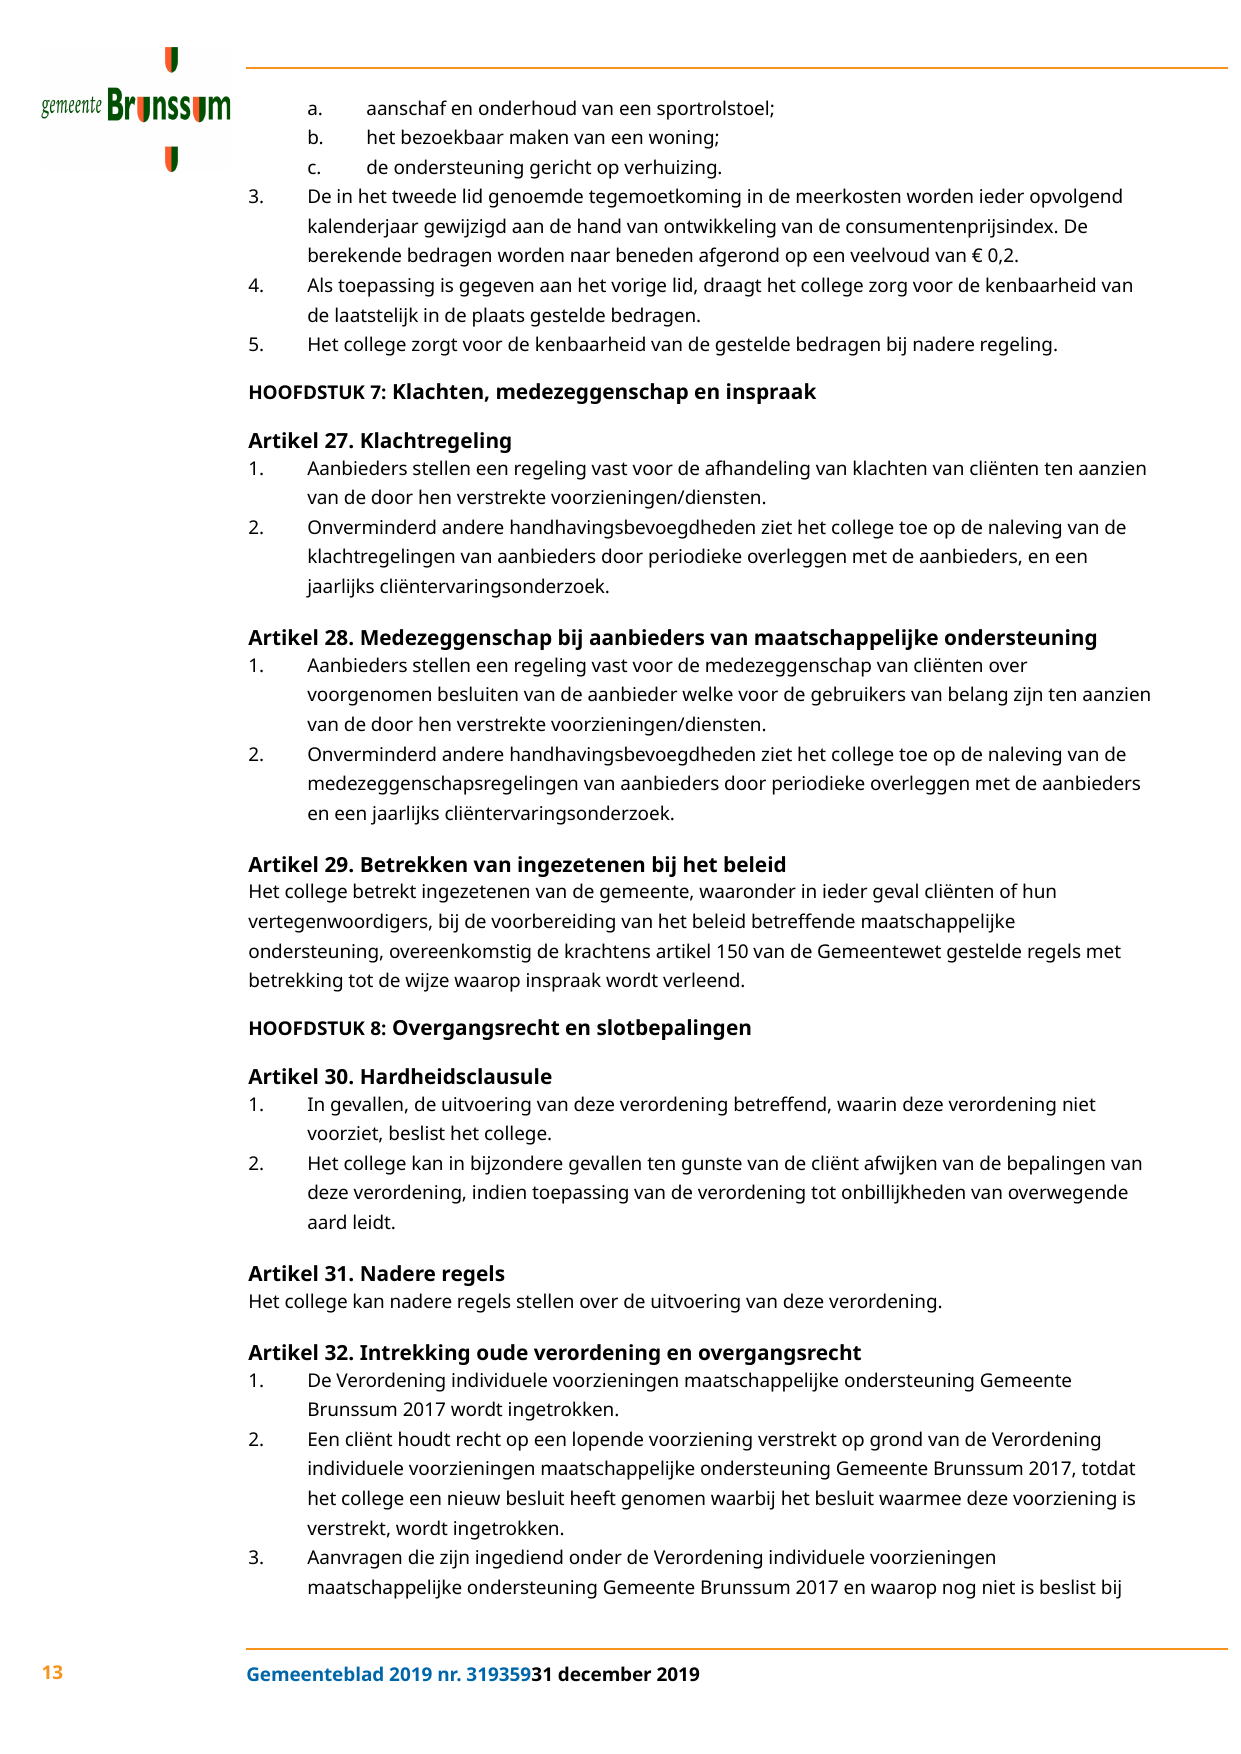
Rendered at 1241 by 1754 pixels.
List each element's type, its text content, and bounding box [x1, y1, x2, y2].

list Aanbieders stellen een regeling vast voor de afhandeling van klachten van cliënten ten aanzien van de door hen verstrekte voorzieningen/diensten. [248, 455, 1152, 510]
text Artikel 31. Nadere regels [248, 1259, 1152, 1288]
list het bezoekbaar maken van een woning; [307, 124, 1152, 150]
list Het college zorgt voor de kenbaarheid van de gestelde bedragen bij nadere regeling. [248, 331, 1152, 357]
text Het college betrekt ingezetenen van de gemeente, waaronder in ieder geval cliënten of hun vertegenwoordigers, bij de voorbereiding van het beleid betreffende maatschappelijke ondersteuning, overeenkomstig de krachtens artikel 150 van de Gemeentewet gestelde regels met betrekking tot de wijze waarop inspraak wordt verleend. [248, 879, 1152, 993]
list In gevallen, de uitvoering van deze verordening betreffend, waarin deze verordening niet voorziet, beslist het college. [248, 1091, 1152, 1146]
text Artikel 29. Betrekken van ingezetenen bij het beleid [248, 850, 1152, 879]
list De Verordening individuele voorzieningen maatschappelijke ondersteuning Gemeente Brunssum 2017 wordt ingetrokken. [248, 1367, 1152, 1422]
list Het college kan in bijzondere gevallen ten gunste van de cliënt afwijken van de bepalingen van deze verordening, indien toepassing van de verordening tot onbillijkheden van overwegende aard leidt. [248, 1150, 1152, 1235]
list aanschaf en onderhoud van een sportrolstoel; [307, 95, 1152, 121]
picture [41, 47, 231, 172]
list de ondersteuning gericht op verhuizing. [307, 154, 1152, 180]
list Aanbieders stellen een regeling vast voor de medezeggenschap van cliënten over voorgenomen besluiten van de aanbieder welke voor de gebruikers van belang zijn ten aanzien van de door hen verstrekte voorzieningen/diensten. [248, 652, 1152, 737]
list Onverminderd andere handhavingsbevoegdheden ziet het college toe op de naleving van de medezeggenschapsregelingen van aanbieders door periodieke overleggen met de aanbieders en een jaarlijks cliëntervaringsonderzoek. [248, 741, 1152, 826]
text Artikel 27. Klachtregeling [248, 426, 1152, 455]
text HOOFDSTUK 8: Overgangsrecht en slotbepalingen [248, 1013, 1152, 1042]
text Het college kan nadere regels stellen over de uitvoering van deze verordening. [248, 1288, 1152, 1314]
list Aanvragen die zijn ingediend onder de Verordening individuele voorzieningen maatschappelijke ondersteuning Gemeente Brunssum 2017 en waarop nog niet is beslist bij [248, 1544, 1152, 1600]
list Onverminderd andere handhavingsbevoegdheden ziet het college toe op de naleving van de klachtregelingen van aanbieders door periodieke overleggen met de aanbieders, en een jaarlijks cliëntervaringsonderzoek. [248, 514, 1152, 599]
text Artikel 28. Medezeggenschap bij aanbieders van maatschappelijke ondersteuning [248, 623, 1152, 652]
list De in het tweede lid genoemde tegemoetkoming in de meerkosten worden ieder opvolgend kalenderjaar gewijzigd aan de hand van ontwikkeling van de consumentenprijsindex. De berekende bedragen worden naar beneden afgerond op een veelvoud van € 0,2. [248, 183, 1152, 268]
text Artikel 30. Hardheidsclausule [248, 1062, 1152, 1091]
list Een cliënt houdt recht op een lopende voorziening verstrekt op grond van de Verordening individuele voorzieningen maatschappelijke ondersteuning Gemeente Brunssum 2017, totdat het college een nieuw besluit heeft genomen waarbij het besluit waarmee deze voorziening is verstrekt, wordt ingetrokken. [248, 1426, 1152, 1541]
text HOOFDSTUK 7: Klachten, medezeggenschap en inspraak [248, 377, 1152, 406]
text Artikel 32. Intrekking oude verordening en overgangsrecht [248, 1338, 1152, 1367]
list Als toepassing is gegeven aan het vorige lid, draagt het college zorg voor de kenbaarheid van de laatstelijk in de plaats gestelde bedragen. [248, 272, 1152, 328]
